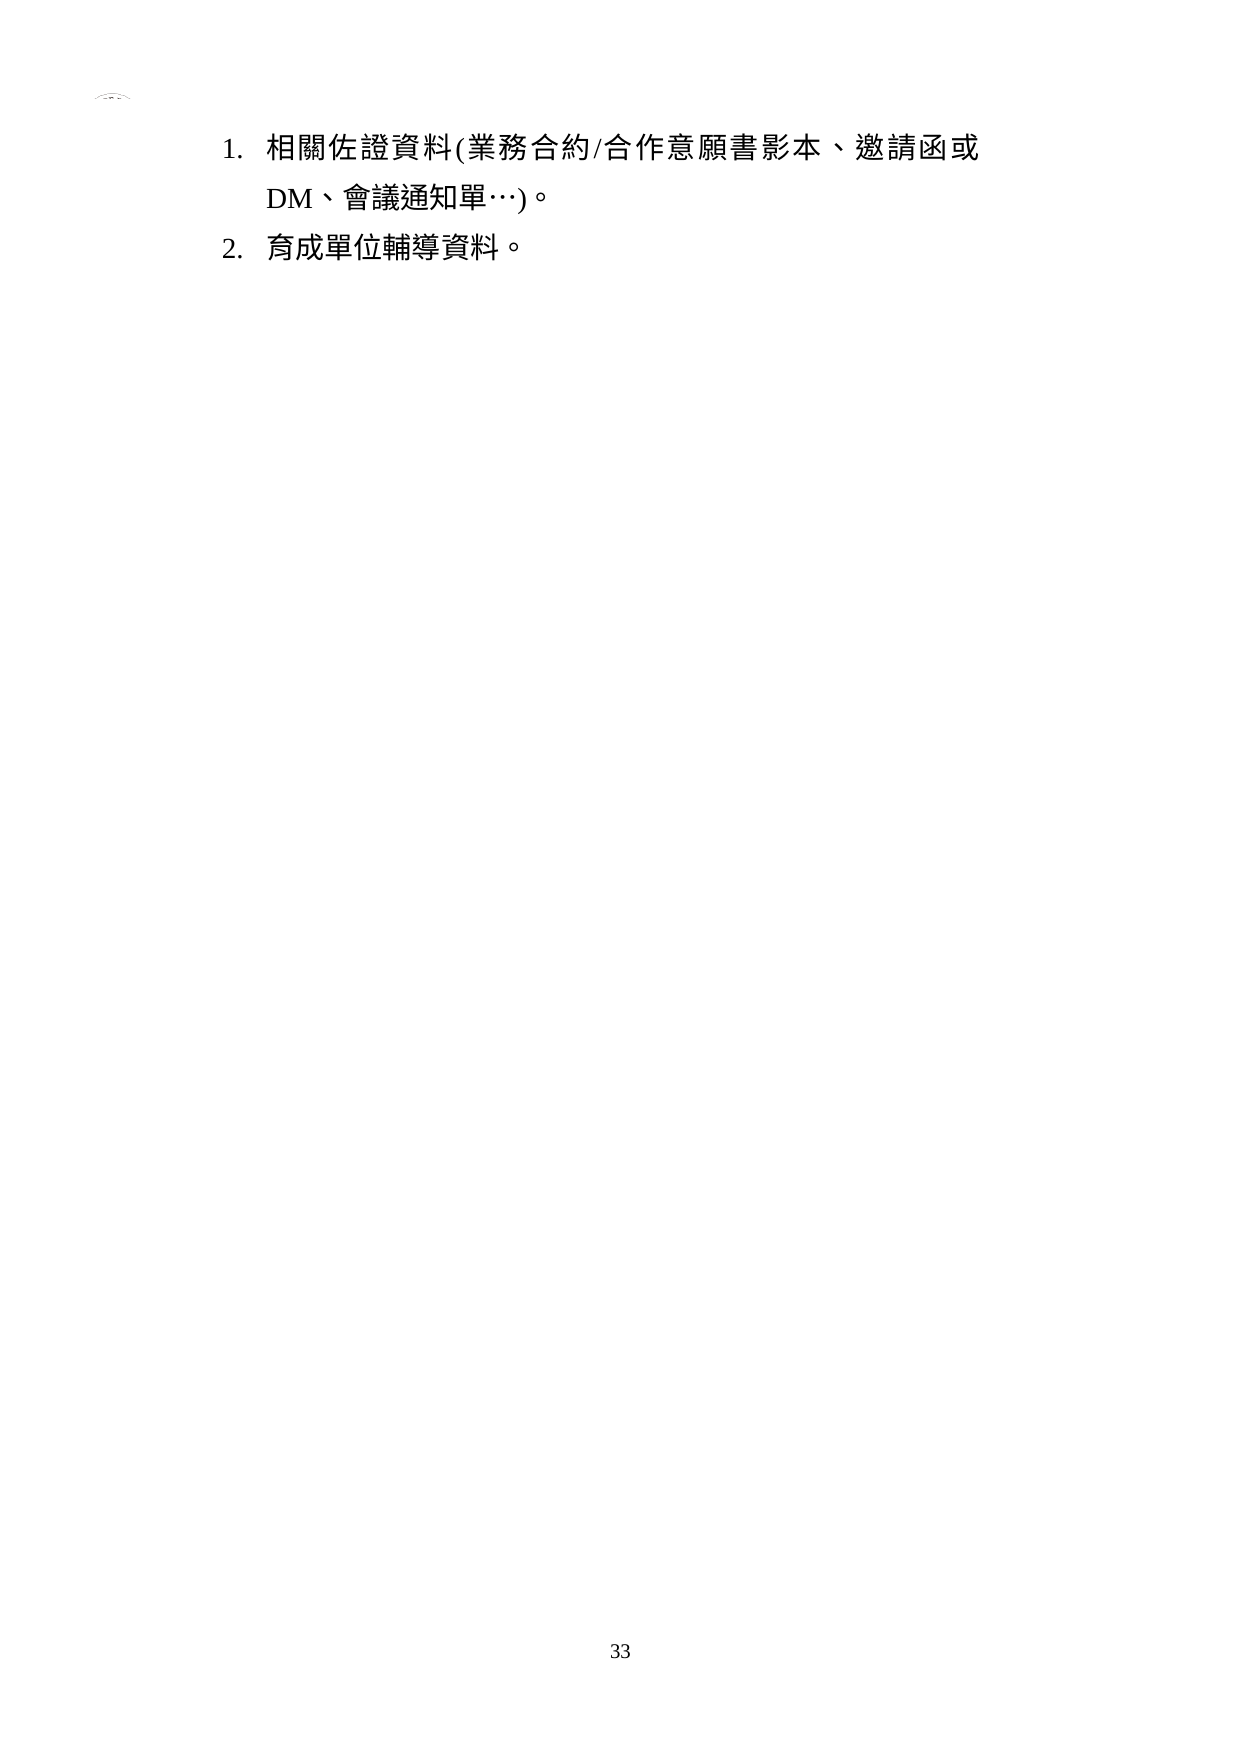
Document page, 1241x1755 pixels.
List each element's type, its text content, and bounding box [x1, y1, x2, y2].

list 相關佐證資料(業務合約/合作意願書影本、邀請函或DM、會議通知單…)。 [222, 118, 980, 218]
list 育成單位輔導資料。 [222, 218, 980, 268]
